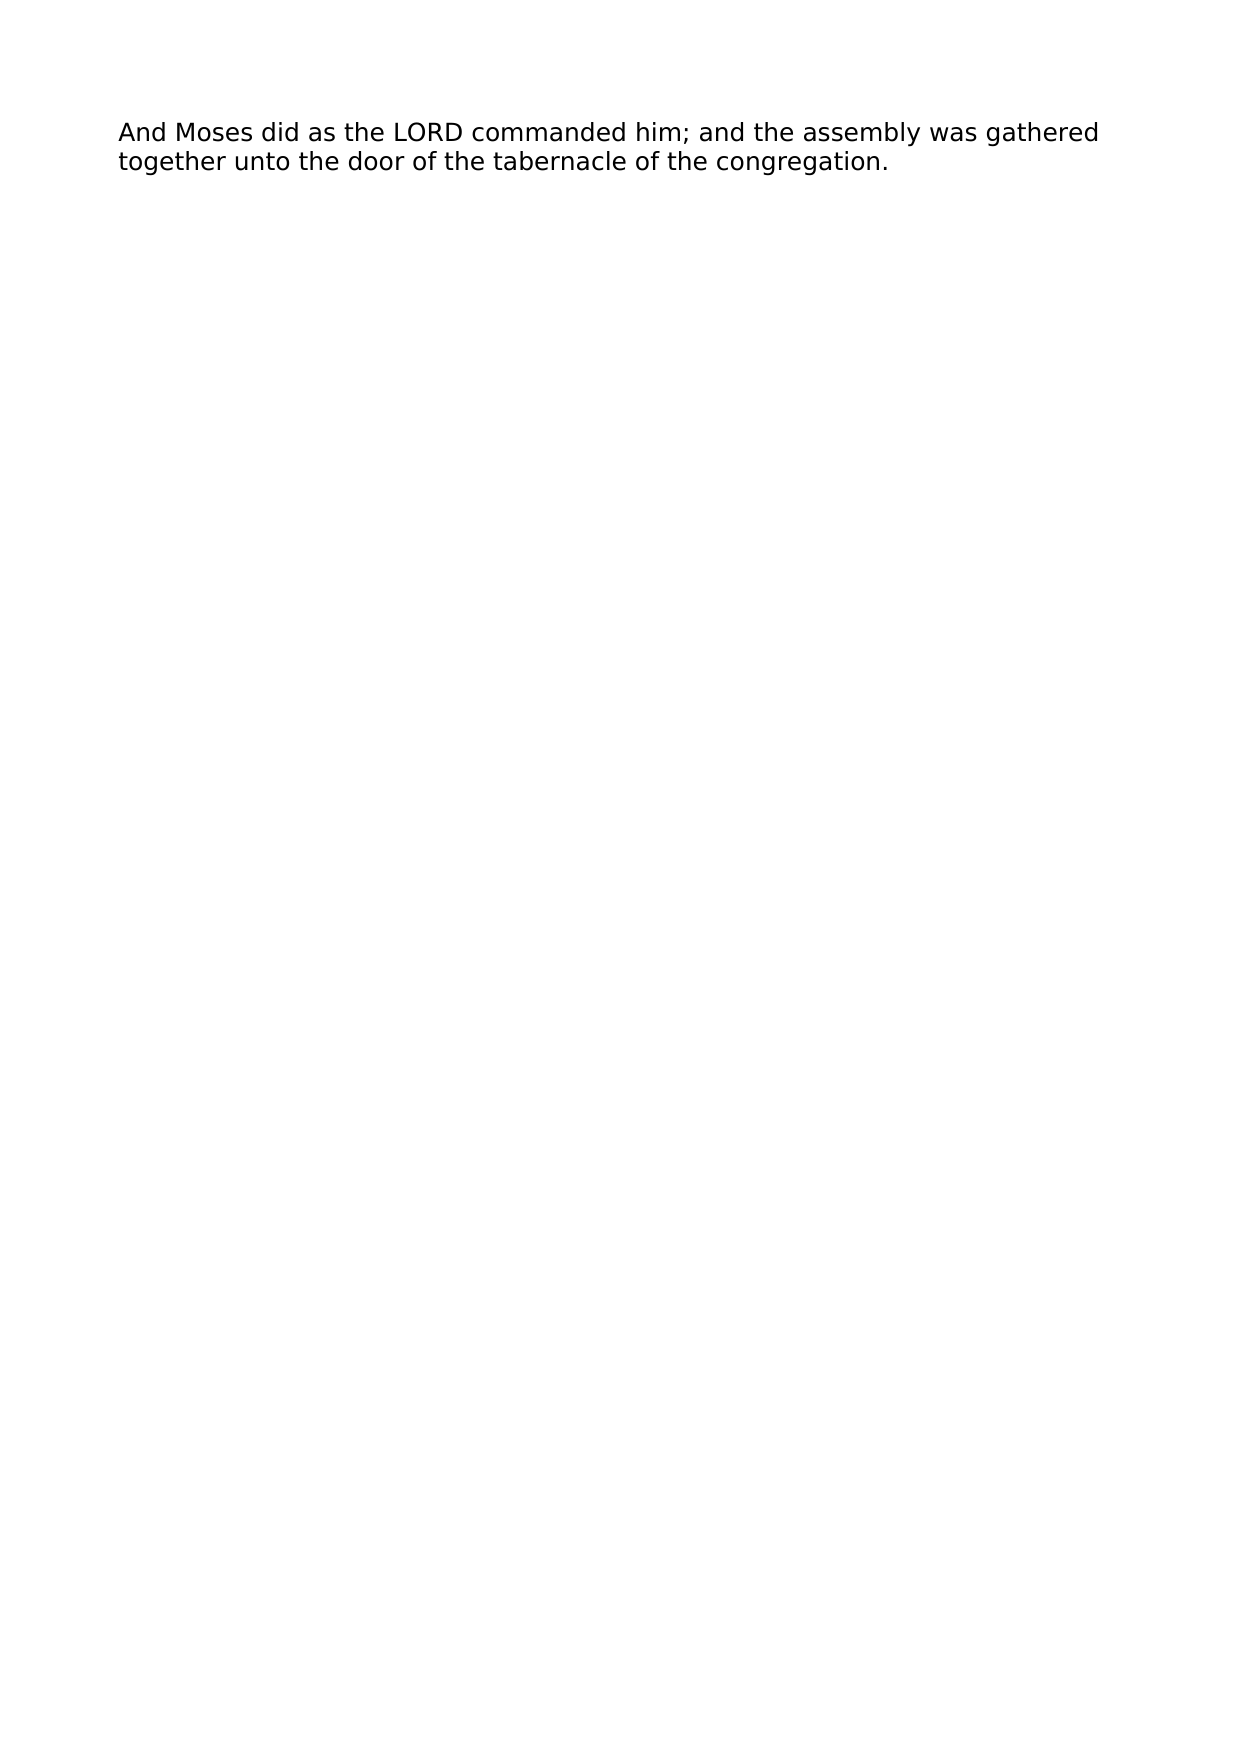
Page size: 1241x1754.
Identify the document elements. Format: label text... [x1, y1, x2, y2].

text And Moses did as the LORD commanded him; and the assembly was gathered together unto the door of the tabernacle of the congregation. [118, 118, 1122, 176]
